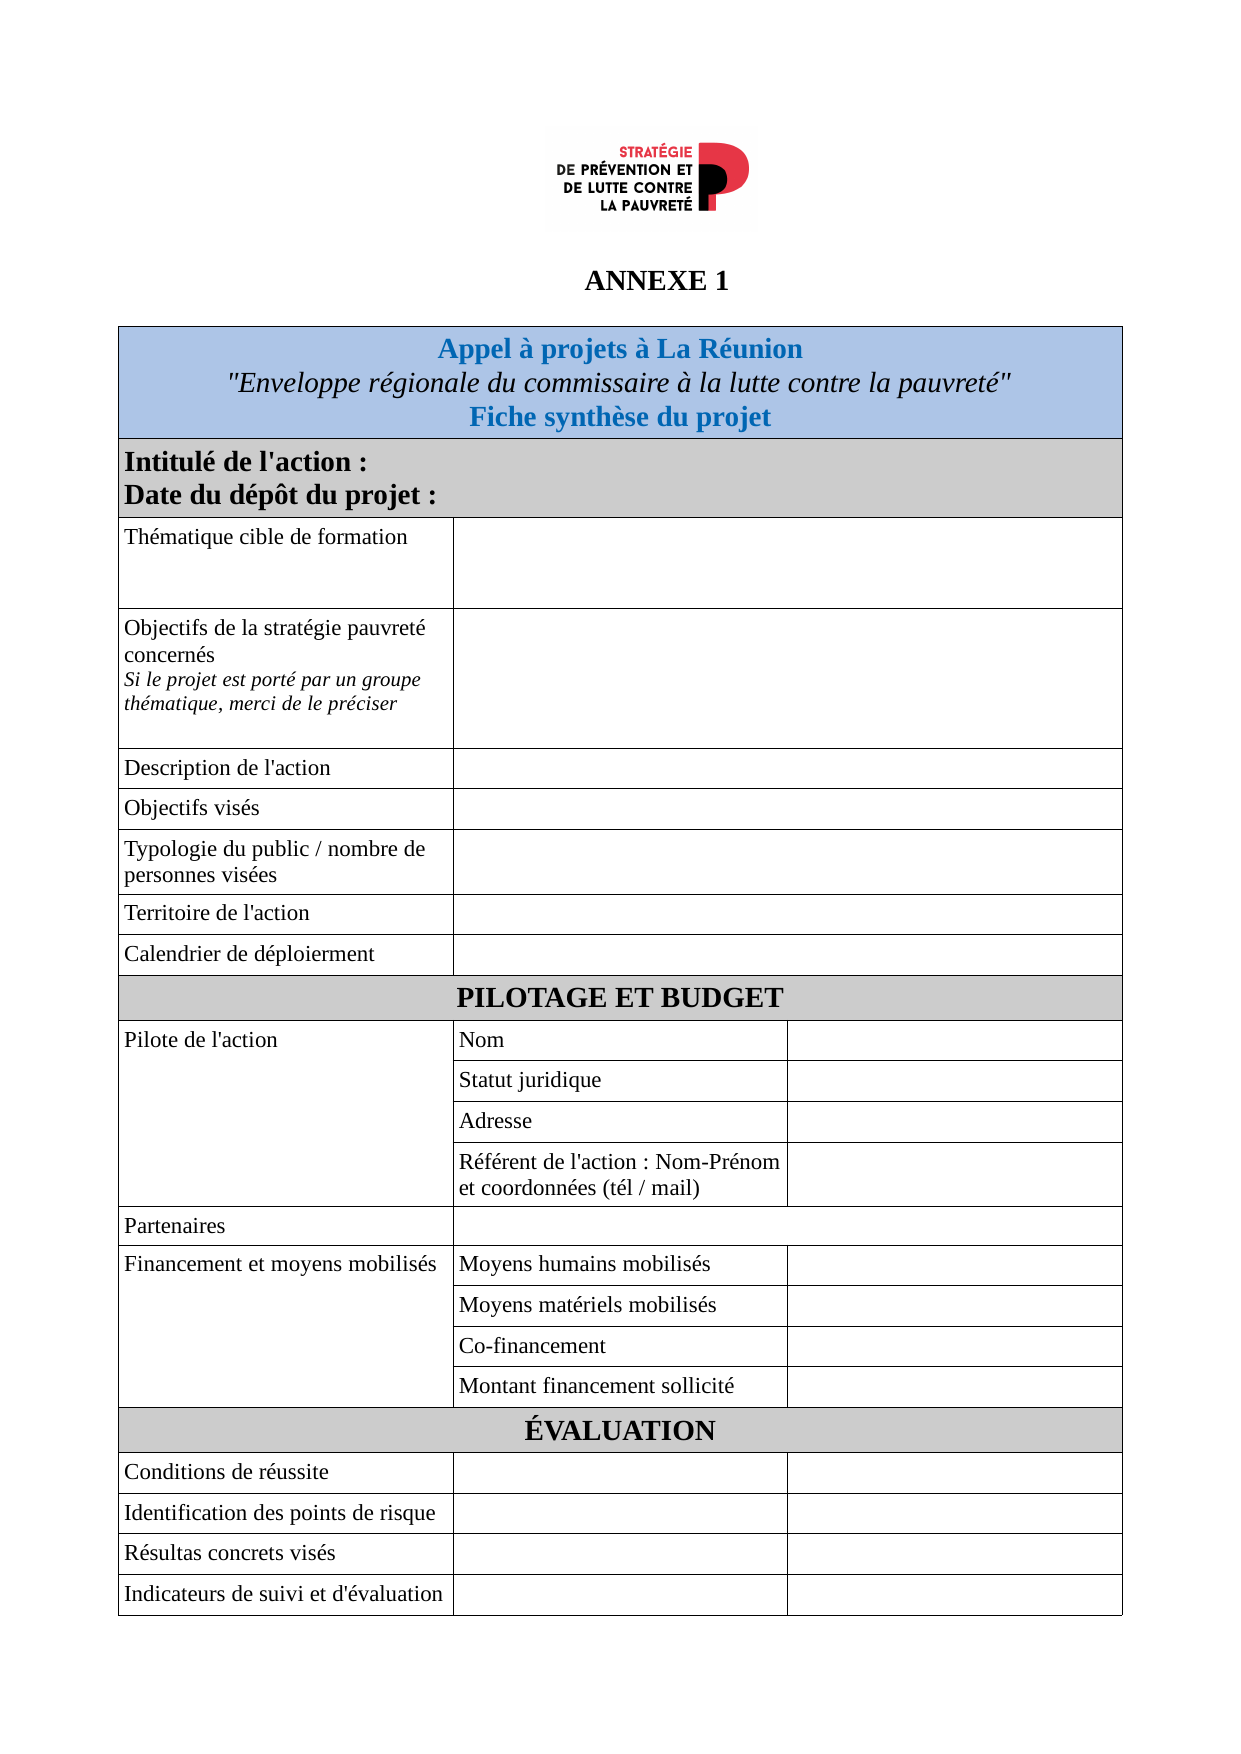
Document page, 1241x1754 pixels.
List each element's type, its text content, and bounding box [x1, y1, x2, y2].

table_cell [788, 1494, 1122, 1533]
table_cell Moyens matériels mobilisés [454, 1286, 787, 1326]
table_cell [454, 1494, 787, 1533]
table_cell Statut juridique [454, 1061, 787, 1101]
table_cell Objectifs de la stratégie pauvreté concernés Si le projet est porté par un groupe thématique, merci de le préciser [119, 609, 453, 747]
table_cell Référent de l'action : Nom-Prénom et coordonnées (tél / mail) [454, 1143, 787, 1206]
table_cell Objectifs visés [119, 789, 453, 829]
table_cell Pilote de l'action [119, 1021, 453, 1206]
table_cell [788, 1327, 1122, 1366]
table_cell Calendrier de déploierment [119, 935, 453, 975]
table_cell Résultas concrets visés [119, 1534, 453, 1574]
table_cell Partenaires [119, 1207, 453, 1244]
table_cell Description de l'action [119, 749, 453, 788]
table_cell [788, 1534, 1122, 1574]
table_cell Conditions de réussite [119, 1453, 453, 1493]
table_cell [454, 609, 1122, 747]
table_header Appel à projets à La Réunion "Enveloppe régionale du commissaire à la lutte contre la pauvreté" Fiche synthèse du projet [119, 327, 1122, 438]
table_cell [454, 749, 1122, 788]
table_cell Typologie du public / nombre de personnes visées [119, 830, 453, 893]
table_cell ÉVALUATION [119, 1408, 1122, 1452]
table_cell [788, 1575, 1122, 1614]
table_cell [454, 895, 1122, 934]
table_cell [788, 1021, 1122, 1060]
table_cell Identification des points de risque [119, 1494, 453, 1533]
table_cell Co-financement [454, 1327, 787, 1366]
text ANNEXE 1 [118, 263, 1122, 297]
table_cell [454, 935, 1122, 975]
table_cell Indicateurs de suivi et d'évaluation [119, 1575, 453, 1614]
table_cell Adresse [454, 1102, 787, 1142]
table_cell Intitulé de l'action : Date du dépôt du projet : [119, 439, 1122, 517]
table_cell [454, 1534, 787, 1574]
table_cell Montant financement sollicité [454, 1367, 787, 1407]
table_cell [788, 1102, 1122, 1142]
table_cell [454, 830, 1122, 893]
table_cell [788, 1061, 1122, 1101]
table_cell [788, 1453, 1122, 1493]
table_cell [788, 1286, 1122, 1326]
table_cell [454, 1207, 1122, 1244]
table_cell Nom [454, 1021, 787, 1060]
table_cell [788, 1367, 1122, 1407]
table_cell [454, 1575, 787, 1614]
table_cell [454, 518, 1122, 608]
picture [544, 126, 758, 232]
table_cell [454, 1453, 787, 1493]
table_cell Moyens humains mobilisés [454, 1246, 787, 1285]
table_cell Financement et moyens mobilisés [119, 1246, 453, 1407]
table_cell [454, 789, 1122, 829]
table_cell [788, 1143, 1122, 1206]
table_cell [788, 1246, 1122, 1285]
table_cell Thématique cible de formation [119, 518, 453, 608]
table_cell PILOTAGE ET BUDGET [119, 976, 1122, 1020]
table_cell Territoire de l'action [119, 895, 453, 934]
